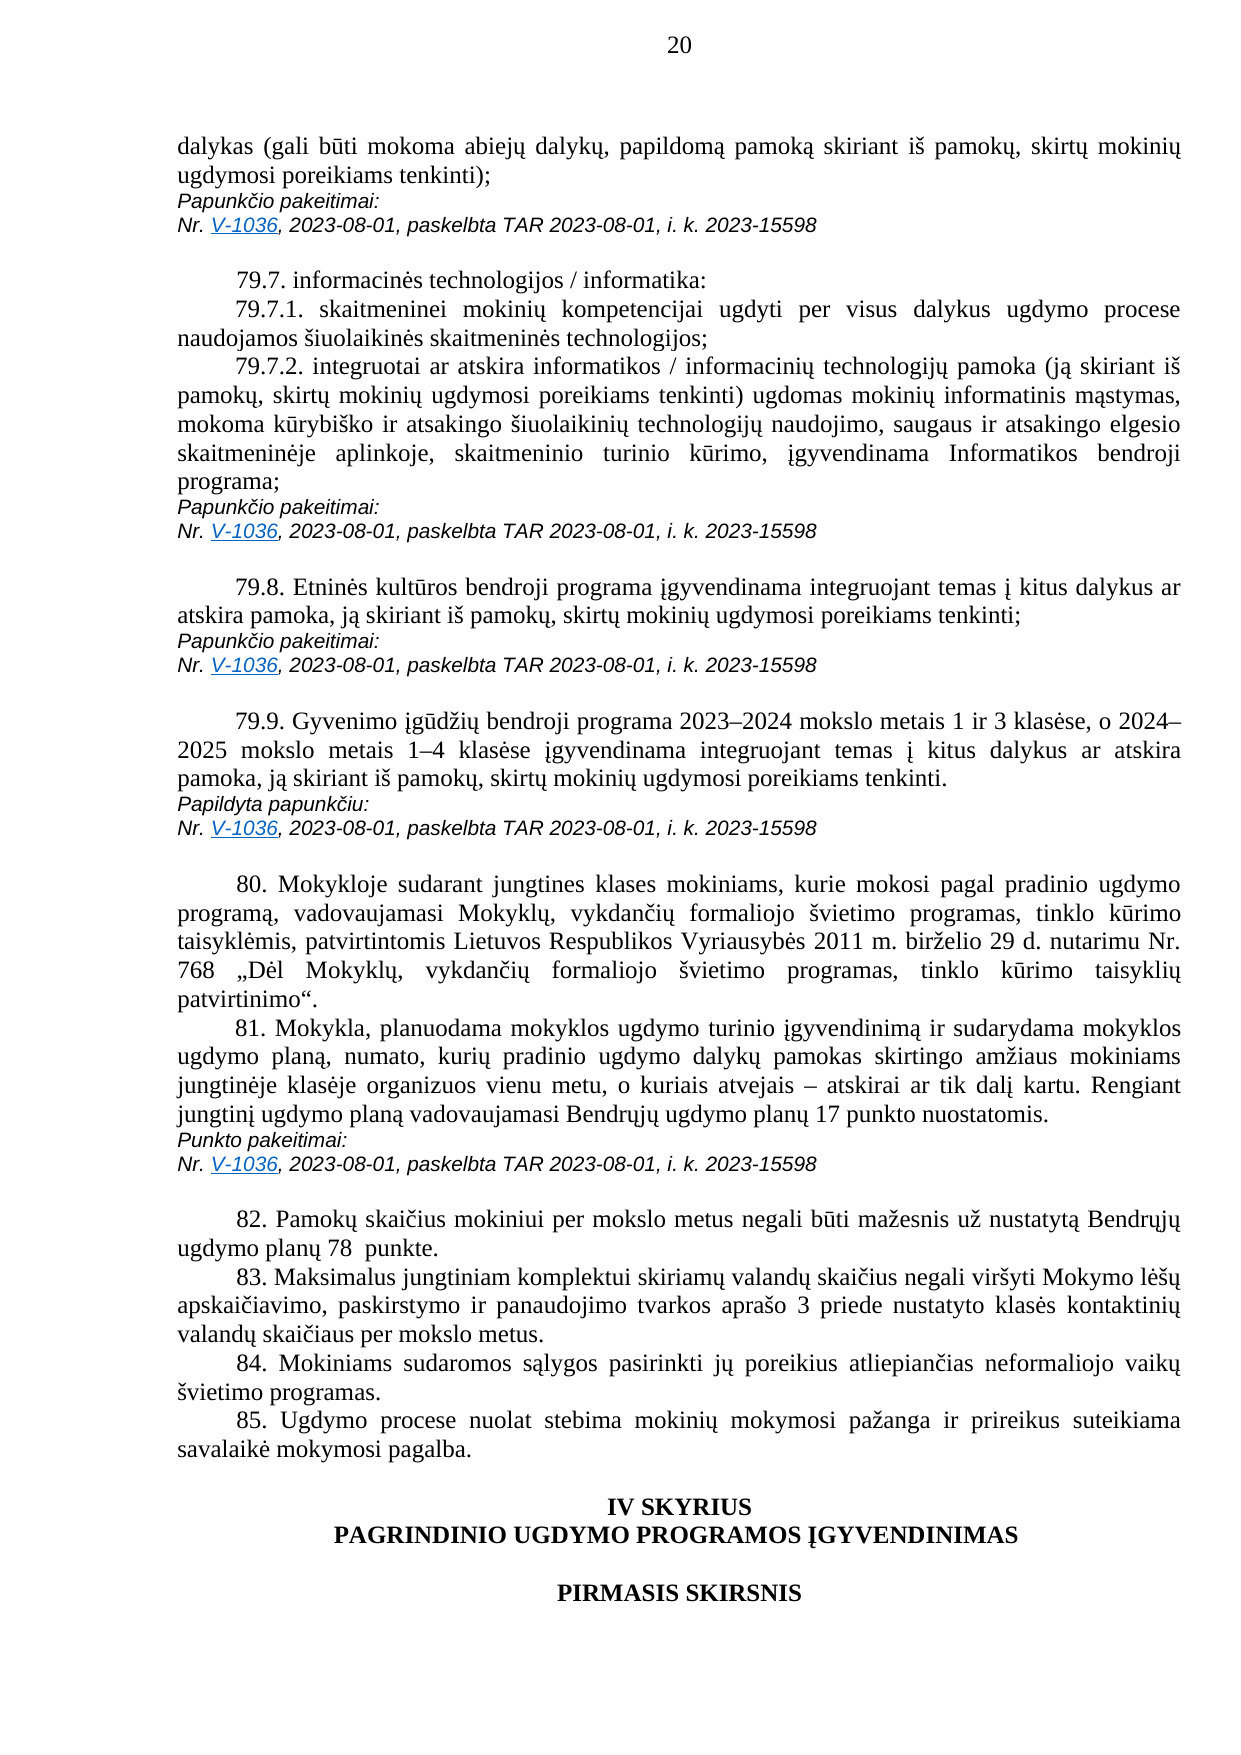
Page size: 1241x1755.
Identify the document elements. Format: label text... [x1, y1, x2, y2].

text Nr. V-1036, 2023-08-01, paskelbta TAR 2023-08-01, i. k. 2023-15598 [177, 212, 1182, 236]
text Nr. V-1036, 2023-08-01, paskelbta TAR 2023-08-01, i. k. 2023-15598 [177, 816, 1182, 840]
text 81. Mokykla, planuodama mokyklos ugdymo turinio įgyvendinimą ir sudarydama mokyklos ugdymo planą, numato, kurių pradinio ugdymo dalykų pamokas skirtingo amžiaus mokiniams jungtinėje klasėje organizuos vienu metu, o kuriais atvejais – atskirai ar tik dalį kartu. Rengiant jungtinį ugdymo planą vadovaujamasi Bendrųjų ugdymo planų 17 punkto nuostatomis. [177, 1013, 1182, 1128]
text Nr. V-1036, 2023-08-01, paskelbta TAR 2023-08-01, i. k. 2023-15598 [177, 1152, 1182, 1176]
text 79.7.2. integruotai ar atskira informatikos / informacinių technologijų pamoka (ją skiriant iš pamokų, skirtų mokinių ugdymosi poreikiams tenkinti) ugdomas mokinių informatinis mąstymas, mokoma kūrybiško ir atsakingo šiuolaikinių technologijų naudojimo, saugaus ir atsakingo elgesio skaitmeninėje aplinkoje, skaitmeninio turinio kūrimo, įgyvendinama Informatikos bendroji programa; [177, 351, 1182, 495]
text Papunkčio pakeitimai: [177, 188, 1182, 212]
text PAGRINDINIO UGDYMO PROGRAMOS ĮGYVENDINIMAS [177, 1521, 1182, 1549]
text PIRMASIS SKIRSNIS [177, 1578, 1182, 1607]
text Nr. V-1036, 2023-08-01, paskelbta TAR 2023-08-01, i. k. 2023-15598 [177, 653, 1182, 677]
text 82. Pamokų skaičius mokiniui per mokslo metus negali būti mažesnis už nustatytą Bendrųjų ugdymo planų 78 punkte. [177, 1204, 1182, 1262]
text 79.7. informacinės technologijos / informatika: [177, 265, 1182, 294]
text 84. Mokiniams sudaromos sąlygos pasirinkti jų poreikius atliepiančias neformaliojo vaikų švietimo programas. [177, 1348, 1182, 1406]
text Papildyta papunkčiu: [177, 792, 1182, 816]
text 79.9. Gyvenimo įgūdžių bendroji programa 2023–2024 mokslo metais 1 ir 3 klasėse, o 2024–2025 mokslo metais 1–4 klasėse įgyvendinama integruojant temas į kitus dalykus ar atskira pamoka, ją skiriant iš pamokų, skirtų mokinių ugdymosi poreikiams tenkinti. [177, 706, 1182, 792]
text 85. Ugdymo procese nuolat stebima mokinių mokymosi pažanga ir prireikus suteikiama savalaikė mokymosi pagalba. [177, 1406, 1182, 1463]
text Nr. V-1036, 2023-08-01, paskelbta TAR 2023-08-01, i. k. 2023-15598 [177, 519, 1182, 543]
text Papunkčio pakeitimai: [177, 495, 1182, 519]
text 80. Mokykloje sudarant jungtines klases mokiniams, kurie mokosi pagal pradinio ugdymo programą, vadovaujamasi Mokyklų, vykdančių formaliojo švietimo programas, tinklo kūrimo taisyklėmis, patvirtintomis Lietuvos Respublikos Vyriausybės 2011 m. birželio 29 d. nutarimu Nr. 768 „Dėl Mokyklų, vykdančių formaliojo švietimo programas, tinklo kūrimo taisyklių patvirtinimo“. [177, 869, 1182, 1013]
text Papunkčio pakeitimai: [177, 629, 1182, 653]
text IV SKYRIUS [177, 1492, 1182, 1521]
text 79.8. Etninės kultūros bendroji programa įgyvendinama integruojant temas į kitus dalykus ar atskira pamoka, ją skiriant iš pamokų, skirtų mokinių ugdymosi poreikiams tenkinti; [177, 572, 1182, 629]
text 83. Maksimalus jungtiniam komplektui skiriamų valandų skaičius negali viršyti Mokymo lėšų apskaičiavimo, paskirstymo ir panaudojimo tvarkos aprašo 3 priede nustatyto klasės kontaktinių valandų skaičiaus per mokslo metus. [177, 1262, 1182, 1348]
text dalykas (gali būti mokoma abiejų dalykų, papildomą pamoką skiriant iš pamokų, skirtų mokinių ugdymosi poreikiams tenkinti); [177, 131, 1182, 188]
text 79.7.1. skaitmeninei mokinių kompetencijai ugdyti per visus dalykus ugdymo procese naudojamos šiuolaikinės skaitmeninės technologijos; [177, 294, 1182, 351]
text Punkto pakeitimai: [177, 1128, 1182, 1152]
